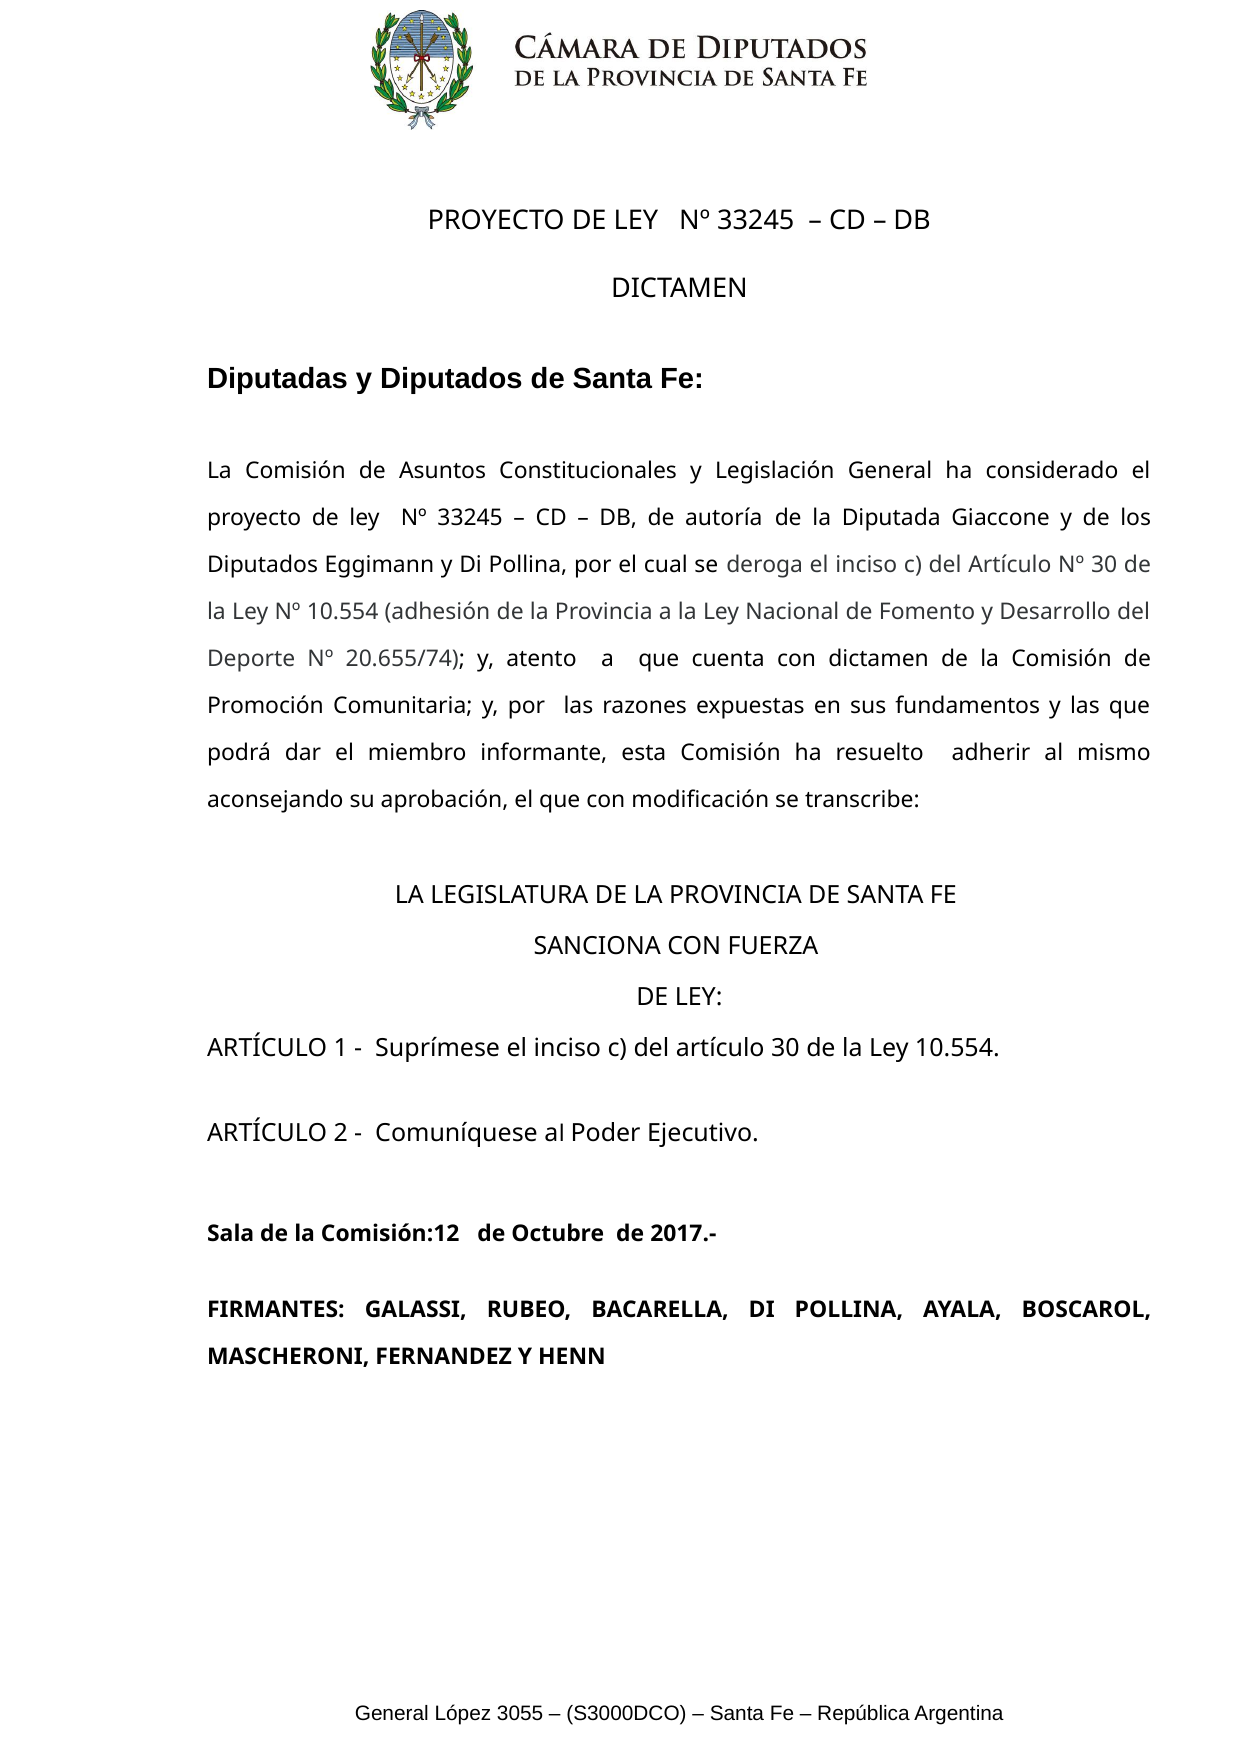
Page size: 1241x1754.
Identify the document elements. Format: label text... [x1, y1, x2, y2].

text LA LEGISLATURA DE LA PROVINCIA DE SANTA FE [207, 876, 1152, 910]
text Sala de la Comisión:12 de Octubre de 2017.- [207, 1217, 1152, 1248]
text ARTÍCULO 2 - Comuníquese al Poder Ejecutivo. [207, 1114, 1152, 1149]
picture [370, 10, 867, 134]
text SANCIONA CON FUERZA [207, 927, 1152, 961]
text DICTAMEN [207, 268, 1152, 305]
text FIRMANTES: GALASSI, RUBEO, BACARELLA, DI POLLINA, AYALA, BOSCAROL, MASCHERONI, FERNANDEZ Y HENN [207, 1293, 1152, 1371]
text ARTÍCULO 1 - Suprímese el inciso c) del artículo 30 de la Ley 10.554. [207, 1029, 1152, 1063]
text DE LEY: [207, 978, 1152, 1012]
text PROYECTO DE LEY Nº 33245 – CD – DB [207, 200, 1152, 237]
text La Comisión de Asuntos Constitucionales y Legislación General ha considerado el proyecto de ley Nº 33245 – CD – DB, de autoría de la Diputada Giaccone y de los Diputados Eggimann y Di Pollina, por el cual se deroga el inciso c) del Artículo Nº 30 de la Ley Nº 10.554 (adhesión de la Provincia a la Ley Nacional de Fomento y Desarrollo del Deporte Nº 20.655/74); y, atento a que cuenta con dictamen de la Comisión de Promoción Comunitaria; y, por las razones expuestas en sus fundamentos y las que podrá dar el miembro informante, esta Comisión ha resuelto adherir al mismo aconsejando su aprobación, el que con modificación se transcribe: [207, 454, 1152, 814]
subtitle Diputadas y Diputados de Santa Fe: [207, 362, 1152, 395]
